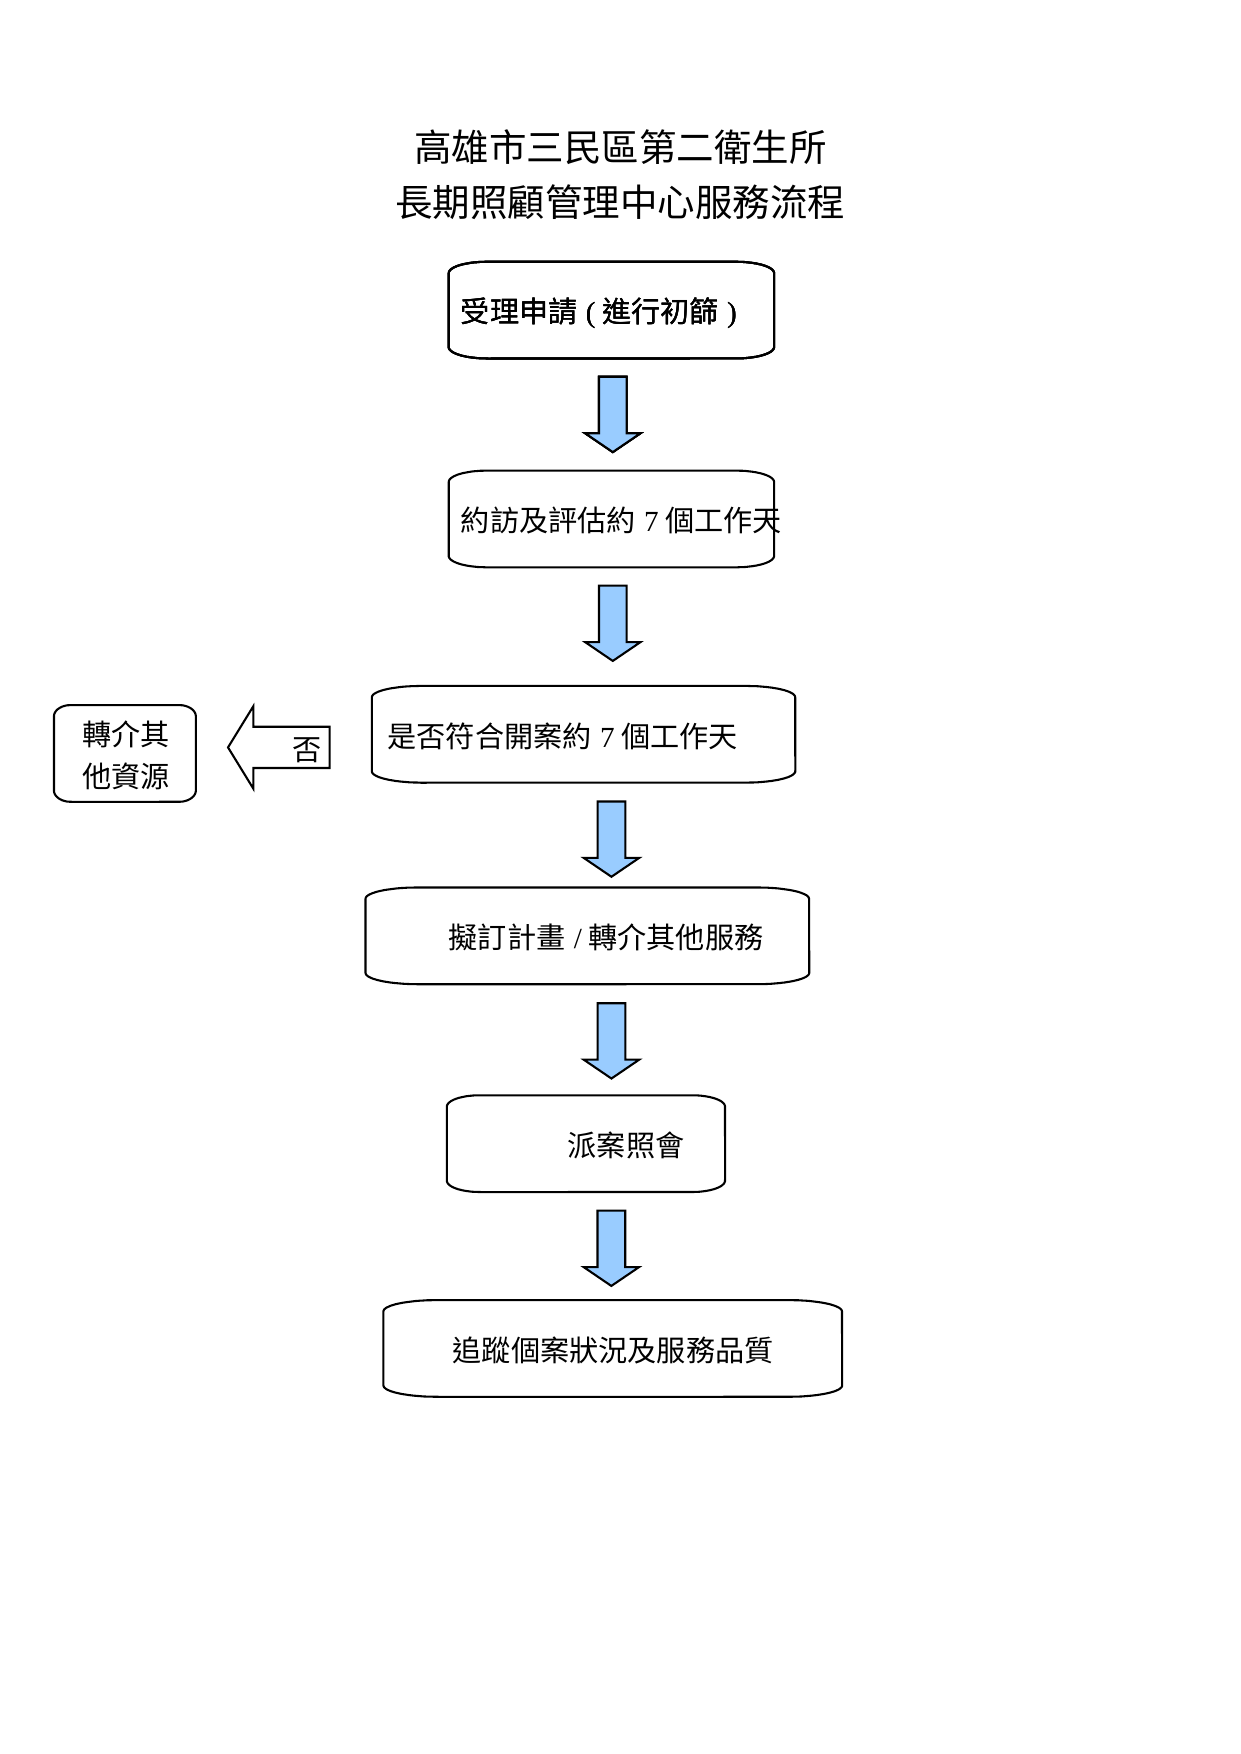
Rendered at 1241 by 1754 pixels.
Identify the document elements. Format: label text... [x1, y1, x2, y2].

text 長期照顧管理中心服務流程 [118, 172, 1122, 227]
text 高雄市三民區第二衛生所 [118, 118, 1122, 172]
